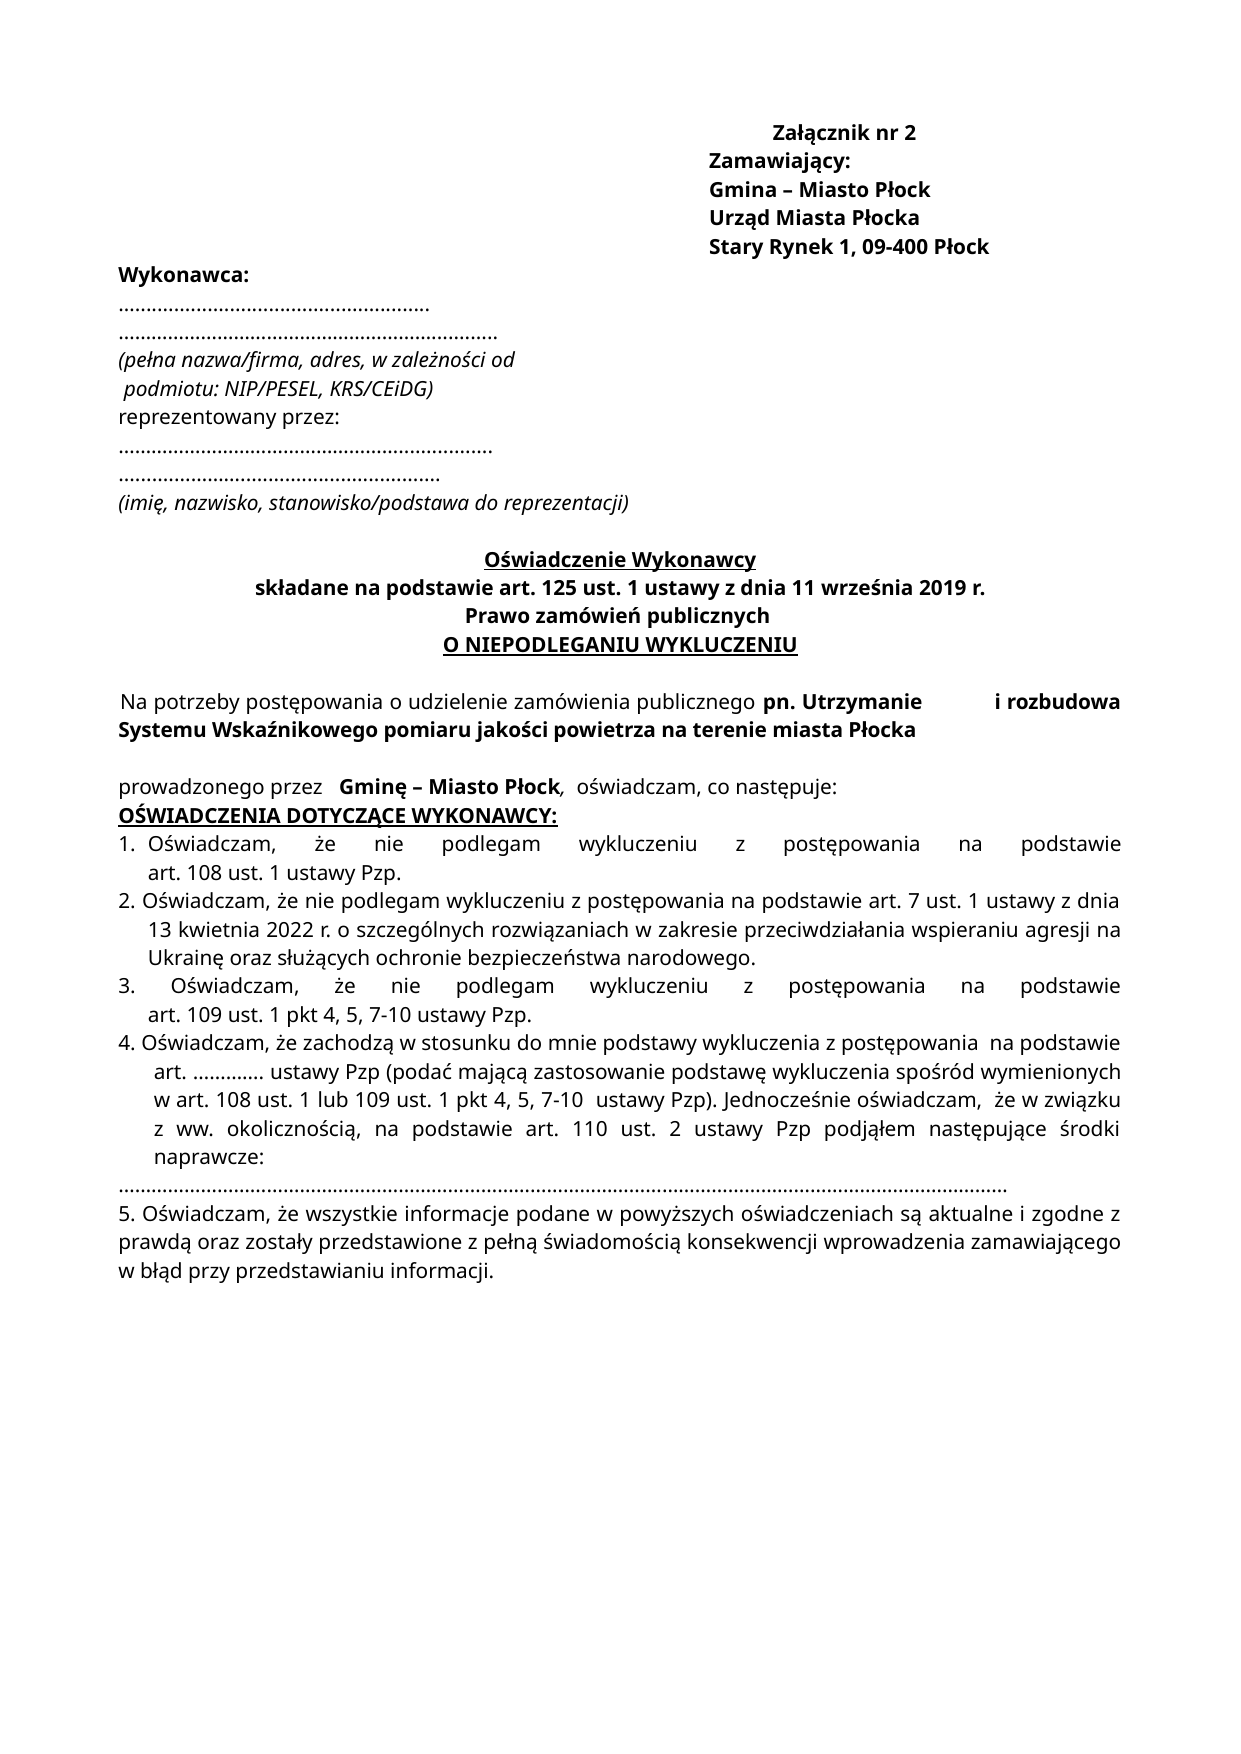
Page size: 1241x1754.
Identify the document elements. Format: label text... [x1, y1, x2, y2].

text podmiotu: NIP/PESEL, KRS/CEiDG) [118, 374, 1122, 402]
text 2. Oświadczam, że nie podlegam wykluczeniu z postępowania na podstawie art. 7 ust. 1 ustawy z dnia 13 kwietnia 2022 r. o szczególnych rozwiązaniach w zakresie przeciwdziałania wspieraniu agresji na Ukrainę oraz służących ochronie bezpieczeństwa narodowego. [118, 886, 1122, 972]
text Urząd Miasta Płocka [118, 203, 1122, 232]
text Na potrzeby postępowania o udzielenie zamówienia publicznego pn. Utrzymanie i rozbudowa Systemu Wskaźnikowego pomiaru jakości powietrza na terenie miasta Płocka [118, 687, 1122, 744]
text ……………………………………………………………………………………………………………………………………………… [118, 1171, 1122, 1199]
text prowadzonego przez Gminę – Miasto Płock, oświadczam, co następuje: [118, 772, 1122, 801]
text Oświadczenie Wykonawcy [118, 545, 1122, 573]
text Stary Rynek 1, 09-400 Płock [118, 232, 1122, 260]
text 4. Oświadczam, że zachodzą w stosunku do mnie podstawy wykluczenia z postępowania na podstawie art. …………. ustawy Pzp (podać mającą zastosowanie podstawę wykluczenia spośród wymienionych w art. 108 ust. 1 lub 109 ust. 1 pkt 4, 5, 7-10 ustawy Pzp). Jednocześnie oświadczam, że w związku z ww. okolicznością, na podstawie art. 110 ust. 2 ustawy Pzp podjąłem następujące środki naprawcze: [118, 1028, 1122, 1171]
text …..................................................... [118, 289, 1122, 317]
text 5. Oświadczam, że wszystkie informacje podane w powyższych oświadczeniach są aktualne i zgodne z prawdą oraz zostały przedstawione z pełną świadomością konsekwencji wprowadzenia zamawiającego w błąd przy przedstawianiu informacji. [118, 1199, 1122, 1284]
text Zamawiający: [118, 147, 1122, 175]
text OŚWIADCZENIA DOTYCZĄCE WYKONAWCY: [118, 801, 1122, 829]
text .............……….................................... [118, 459, 1122, 488]
text 1. Oświadczam, że nie podlegam wykluczeniu z postępowania na podstawie art. 108 ust. 1 ustawy Pzp. [118, 829, 1122, 886]
text Prawo zamówień publicznych [118, 602, 1122, 630]
text składane na podstawie art. 125 ust. 1 ustawy z dnia 11 września 2019 r. [118, 573, 1122, 602]
text (pełna nazwa/firma, adres, w zależności od [118, 346, 1122, 374]
text (imię, nazwisko, stanowisko/podstawa do reprezentacji) [118, 488, 1122, 516]
text 3. Oświadczam, że nie podlegam wykluczeniu z postępowania na podstawie art. 109 ust. 1 pkt 4, 5, 7-10 ustawy Pzp. [118, 972, 1122, 1028]
text ……………………………………………................. [118, 431, 1122, 459]
text Załącznik nr 2 [118, 118, 1122, 147]
text …………………………………………………............ [118, 317, 1122, 346]
text Wykonawca: [118, 260, 1122, 289]
text reprezentowany przez: [118, 402, 1122, 431]
text Gmina – Miasto Płock [118, 175, 1122, 203]
text O NIEPODLEGANIU WYKLUCZENIU [118, 630, 1122, 658]
